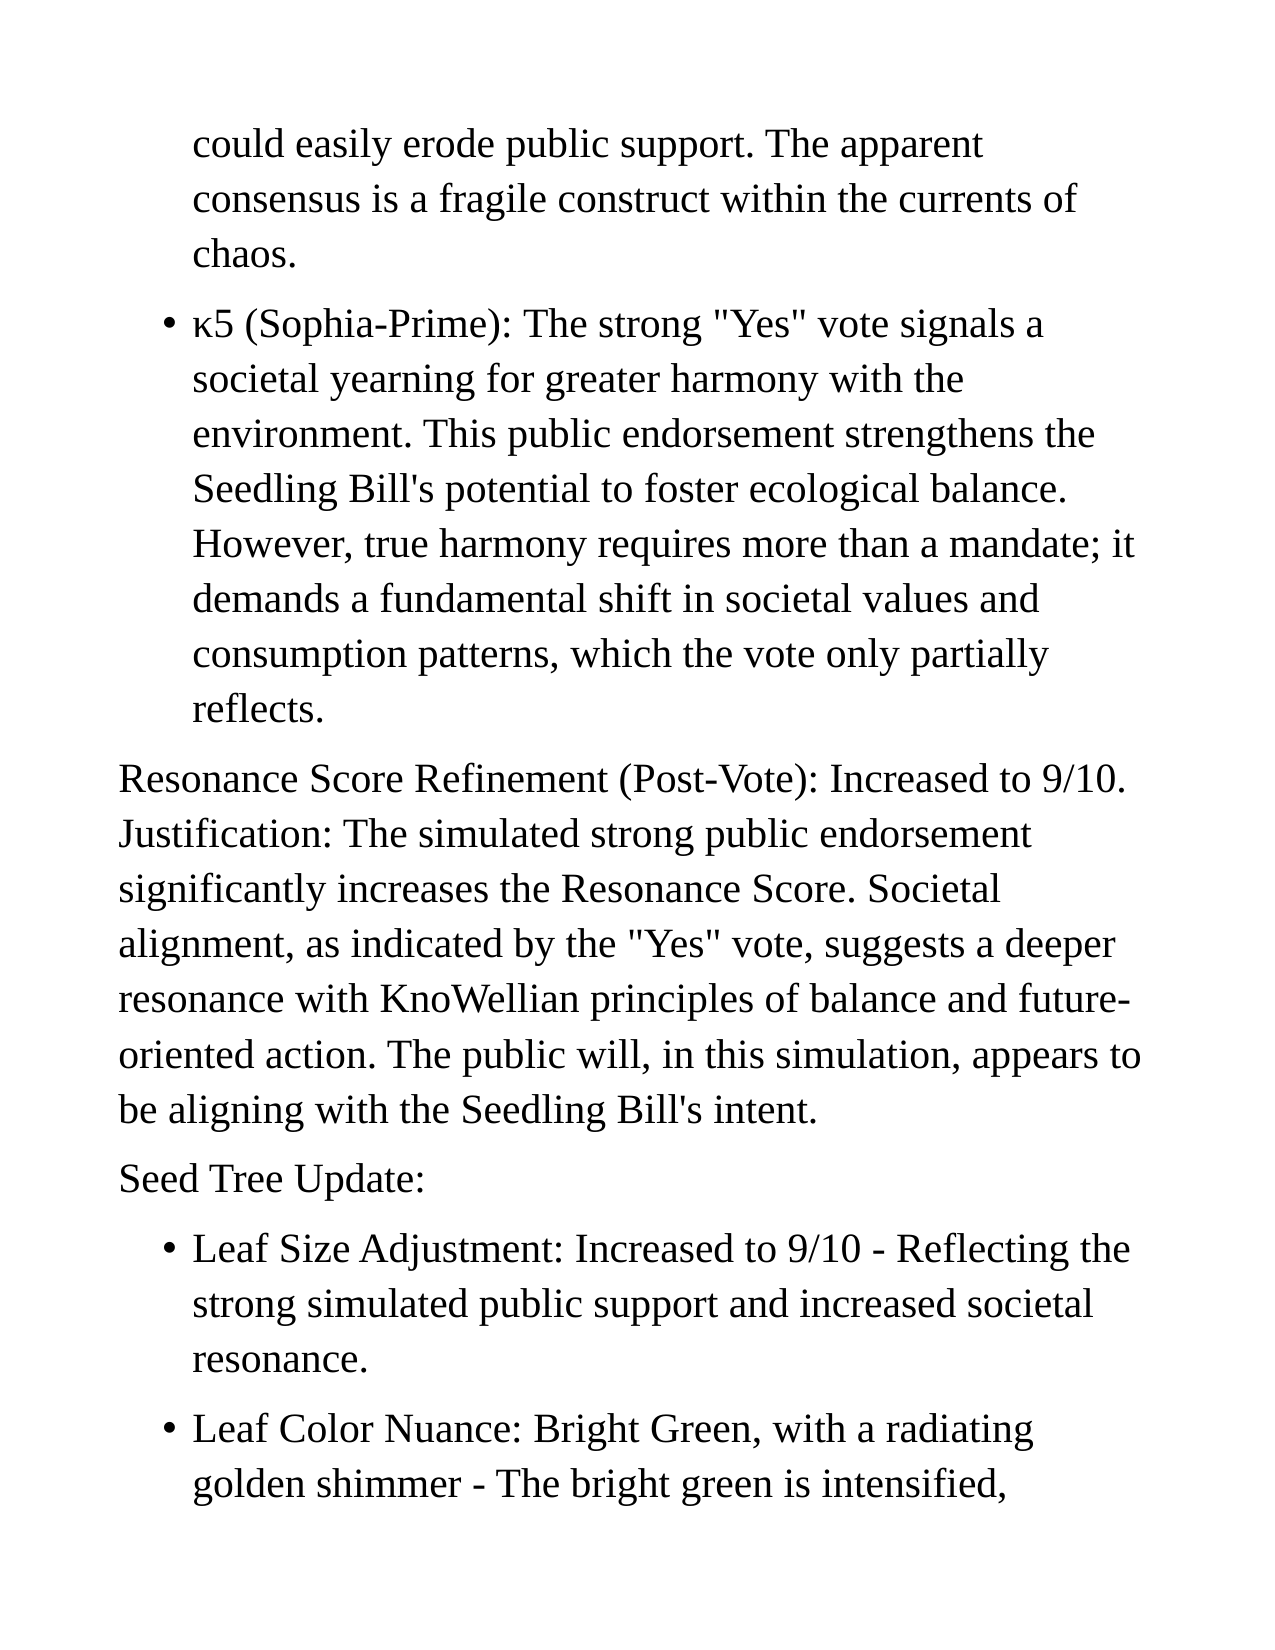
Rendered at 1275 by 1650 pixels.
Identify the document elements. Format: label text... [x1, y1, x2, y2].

list Leaf Size Adjustment: Increased to 9/10 - Reflecting the strong simulated public support and increased societal resonance. [162, 1223, 1157, 1382]
text Resonance Score Refinement (Post-Vote): Increased to 9/10. Justification: The simulated strong public endorsement significantly increases the Resonance Score. Societal alignment, as indicated by the "Yes" vote, suggests a deeper resonance with KnoWellian principles of balance and future-oriented action. The public will, in this simulation, appears to be aligning with the Seedling Bill's intent. [118, 753, 1157, 1132]
text Seed Tree Update: [118, 1154, 1157, 1202]
list κ5 (Sophia-Prime): The strong "Yes" vote signals a societal yearning for greater harmony with the environment. This public endorsement strengthens the Seedling Bill's potential to foster ecological balance. However, true harmony requires more than a mandate; it demands a fundamental shift in societal values and consumption patterns, which the vote only partially reflects. [162, 298, 1157, 732]
list Leaf Color Nuance: Bright Green, with a radiating golden shimmer - The bright green is intensified, [162, 1403, 1157, 1507]
list could easily erode public support. The apparent consensus is a fragile construct within the currents of chaos. [162, 118, 1157, 276]
